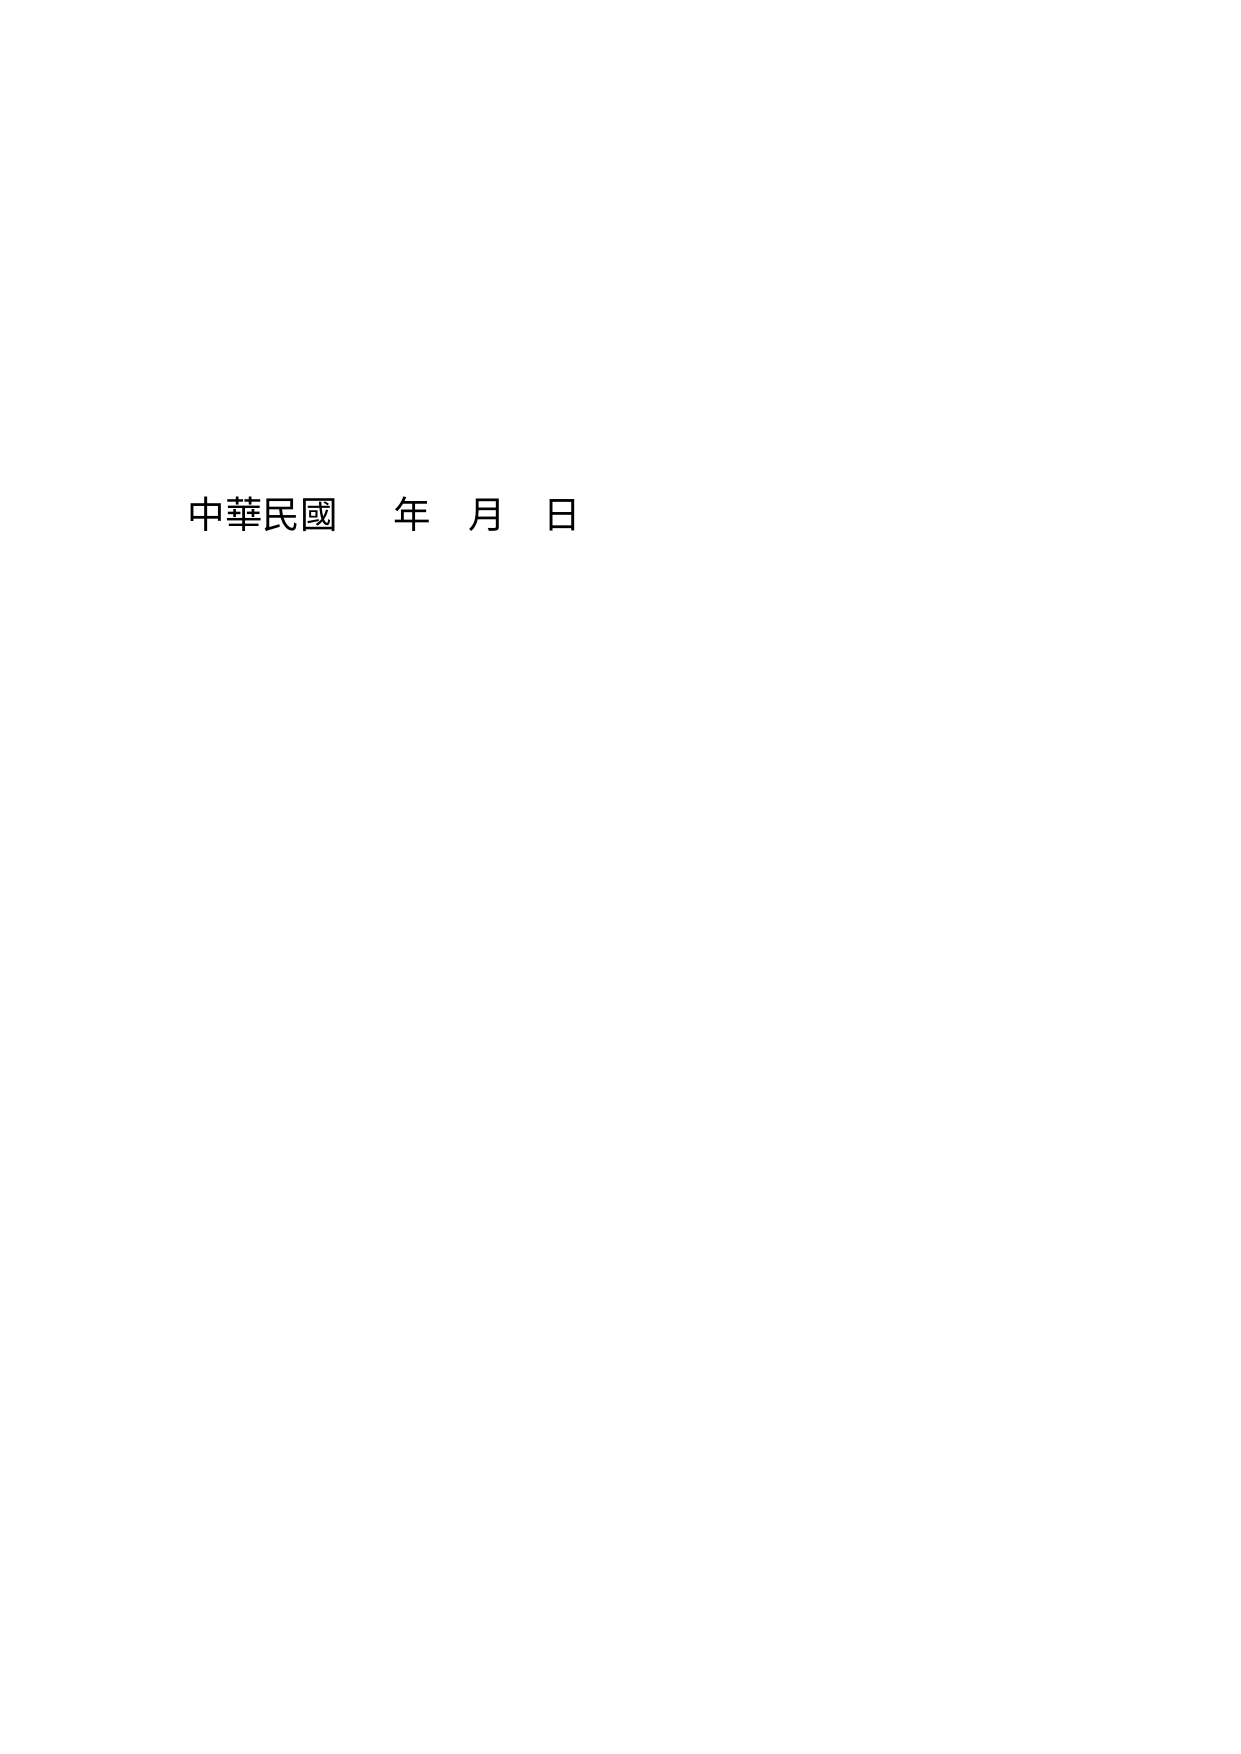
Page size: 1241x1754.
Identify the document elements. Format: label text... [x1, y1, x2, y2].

text 中華民國 年 月 日 [187, 471, 1087, 533]
